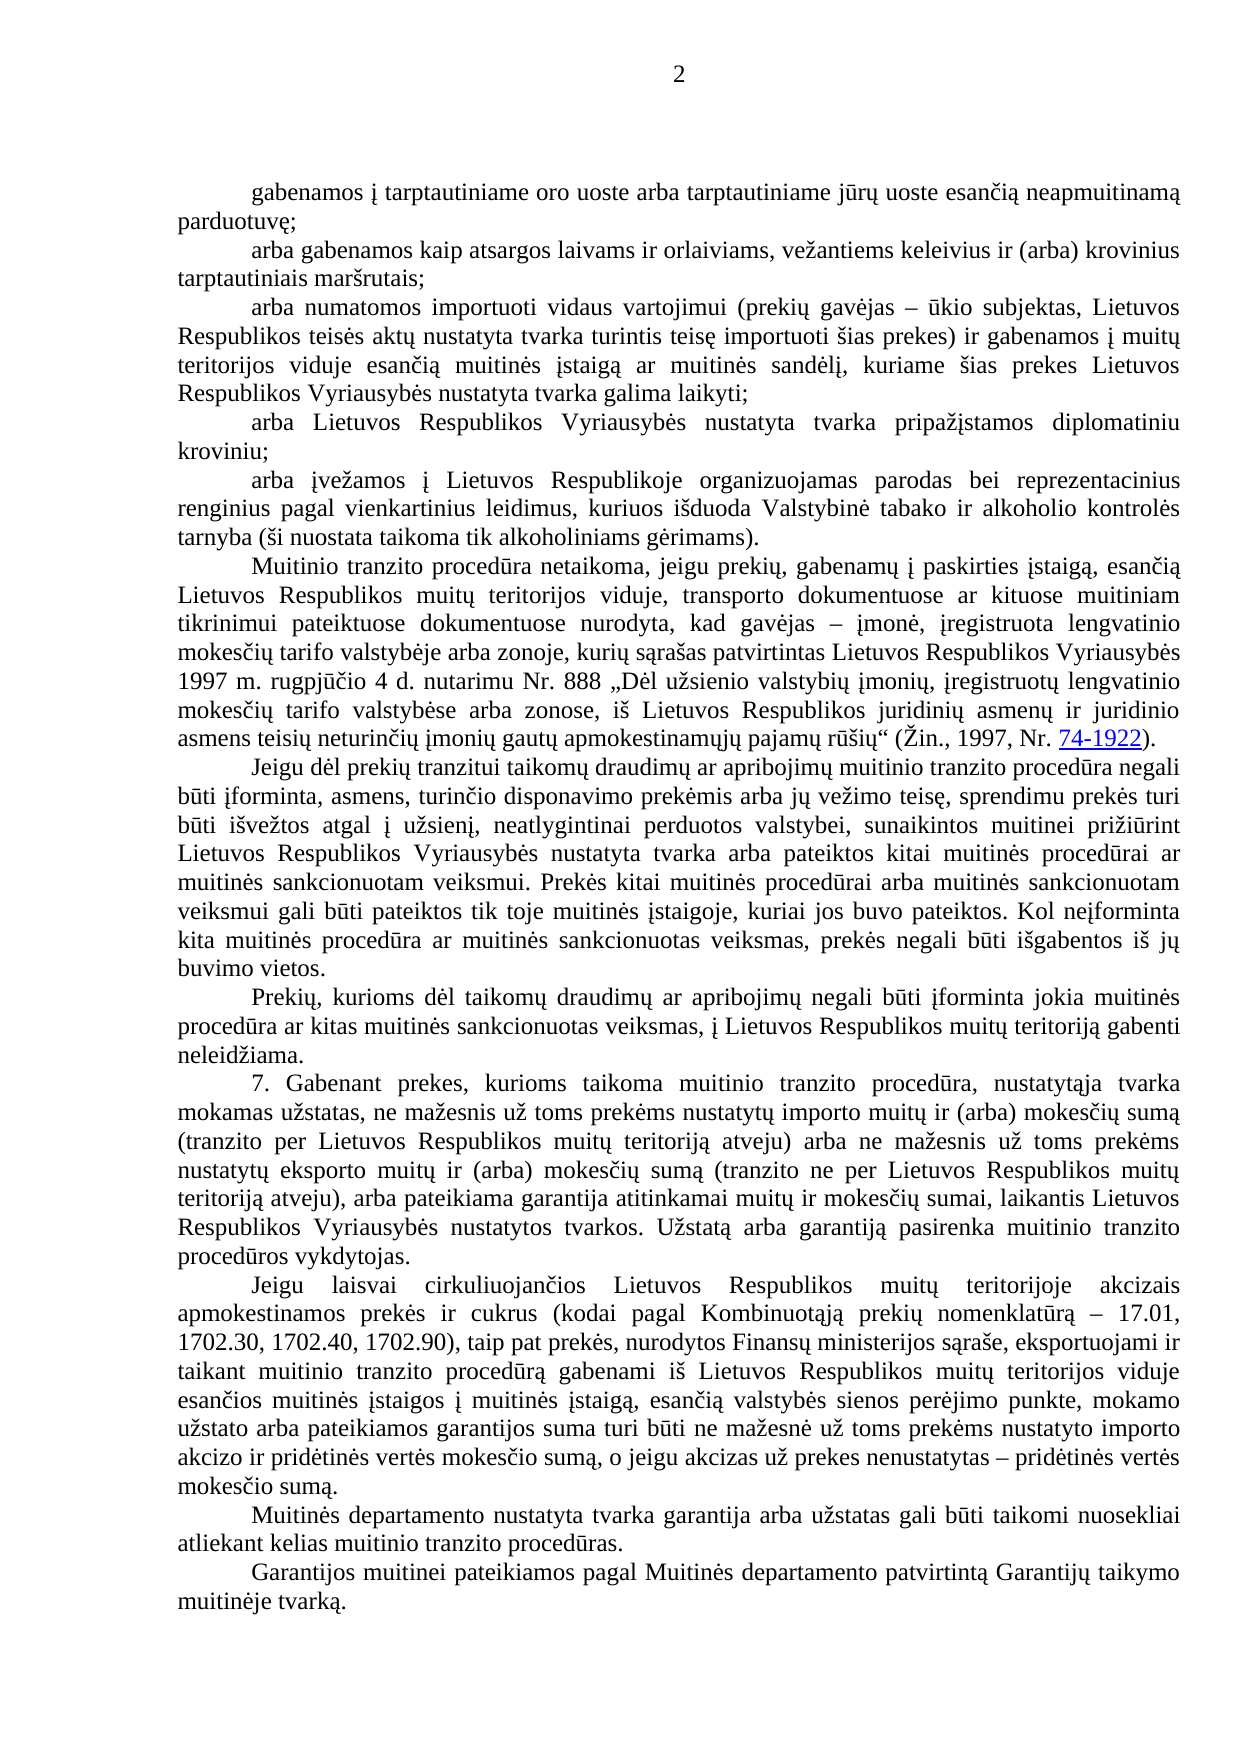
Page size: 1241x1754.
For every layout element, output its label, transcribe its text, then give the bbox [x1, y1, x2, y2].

text 7. Gabenant prekes, kurioms taikoma muitinio tranzito procedūra, nustatytąja tvarka mokamas užstatas, ne mažesnis už toms prekėms nustatytų importo muitų ir (arba) mokesčių sumą (tranzito per Lietuvos Respublikos muitų teritoriją atveju) arba ne mažesnis už toms prekėms nustatytų eksporto muitų ir (arba) mokesčių sumą (tranzito ne per Lietuvos Respublikos muitų teritoriją atveju), arba pateikiama garantija atitinkamai muitų ir mokesčių sumai, laikantis Lietuvos Respublikos Vyriausybės nustatytos tvarkos. Užstatą arba garantiją pasirenka muitinio tranzito procedūros vykdytojas. [177, 1068, 1181, 1270]
text Muitinio tranzito procedūra netaikoma, jeigu prekių, gabenamų į paskirties įstaigą, esančią Lietuvos Respublikos muitų teritorijos viduje, transporto dokumentuose ar kituose muitiniam tikrinimui pateiktuose dokumentuose nurodyta, kad gavėjas – įmonė, įregistruota lengvatinio mokesčių tarifo valstybėje arba zonoje, kurių sąrašas patvirtintas Lietuvos Respublikos Vyriausybės 1997 m. rugpjūčio 4 d. nutarimu Nr. 888 „Dėl užsienio valstybių įmonių, įregistruotų lengvatinio mokesčių tarifo valstybėse arba zonose, iš Lietuvos Respublikos juridinių asmenų ir juridinio asmens teisių neturinčių įmonių gautų apmokestinamųjų pajamų rūšių“ (Žin., 1997, Nr. 74-1922). [177, 551, 1181, 752]
text arba įvežamos į Lietuvos Respublikoje organizuojamas parodas bei reprezentacinius renginius pagal vienkartinius leidimus, kuriuos išduoda Valstybinė tabako ir alkoholio kontrolės tarnyba (ši nuostata taikoma tik alkoholiniams gėrimams). [177, 465, 1181, 551]
text arba Lietuvos Respublikos Vyriausybės nustatyta tvarka pripažįstamos diplomatiniu kroviniu; [177, 407, 1181, 465]
text Jeigu dėl prekių tranzitui taikomų draudimų ar apribojimų muitinio tranzito procedūra negali būti įforminta, asmens, turinčio disponavimo prekėmis arba jų vežimo teisę, sprendimu prekės turi būti išvežtos atgal į užsienį, neatlygintinai perduotos valstybei, sunaikintos muitinei prižiūrint Lietuvos Respublikos Vyriausybės nustatyta tvarka arba pateiktos kitai muitinės procedūrai ar muitinės sankcionuotam veiksmui. Prekės kitai muitinės procedūrai arba muitinės sankcionuotam veiksmui gali būti pateiktos tik toje muitinės įstaigoje, kuriai jos buvo pateiktos. Kol neįforminta kita muitinės procedūra ar muitinės sankcionuotas veiksmas, prekės negali būti išgabentos iš jų buvimo vietos. [177, 752, 1181, 982]
text arba numatomos importuoti vidaus vartojimui (prekių gavėjas – ūkio subjektas, Lietuvos Respublikos teisės aktų nustatyta tvarka turintis teisę importuoti šias prekes) ir gabenamos į muitų teritorijos viduje esančią muitinės įstaigą ar muitinės sandėlį, kuriame šias prekes Lietuvos Respublikos Vyriausybės nustatyta tvarka galima laikyti; [177, 292, 1181, 407]
text arba gabenamos kaip atsargos laivams ir orlaiviams, vežantiems keleivius ir (arba) krovinius tarptautiniais maršrutais; [177, 235, 1181, 292]
text Prekių, kurioms dėl taikomų draudimų ar apribojimų negali būti įforminta jokia muitinės procedūra ar kitas muitinės sankcionuotas veiksmas, į Lietuvos Respublikos muitų teritoriją gabenti neleidžiama. [177, 982, 1181, 1068]
text Muitinės departamento nustatyta tvarka garantija arba užstatas gali būti taikomi nuosekliai atliekant kelias muitinio tranzito procedūras. [177, 1500, 1181, 1557]
text Garantijos muitinei pateikiamos pagal Muitinės departamento patvirtintą Garantijų taikymo muitinėje tvarką. [177, 1557, 1181, 1615]
text Jeigu laisvai cirkuliuojančios Lietuvos Respublikos muitų teritorijoje akcizais apmokestinamos prekės ir cukrus (kodai pagal Kombinuotąją prekių nomenklatūrą – 17.01, 1702.30, 1702.40, 1702.90), taip pat prekės, nurodytos Finansų ministerijos sąraše, eksportuojami ir taikant muitinio tranzito procedūrą gabenami iš Lietuvos Respublikos muitų teritorijos viduje esančios muitinės įstaigos į muitinės įstaigą, esančią valstybės sienos perėjimo punkte, mokamo užstato arba pateikiamos garantijos suma turi būti ne mažesnė už toms prekėms nustatyto importo akcizo ir pridėtinės vertės mokesčio sumą, o jeigu akcizas už prekes nenustatytas – pridėtinės vertės mokesčio sumą. [177, 1270, 1181, 1500]
text gabenamos į tarptautiniame oro uoste arba tarptautiniame jūrų uoste esančią neapmuitinamą parduotuvę; [177, 177, 1181, 235]
